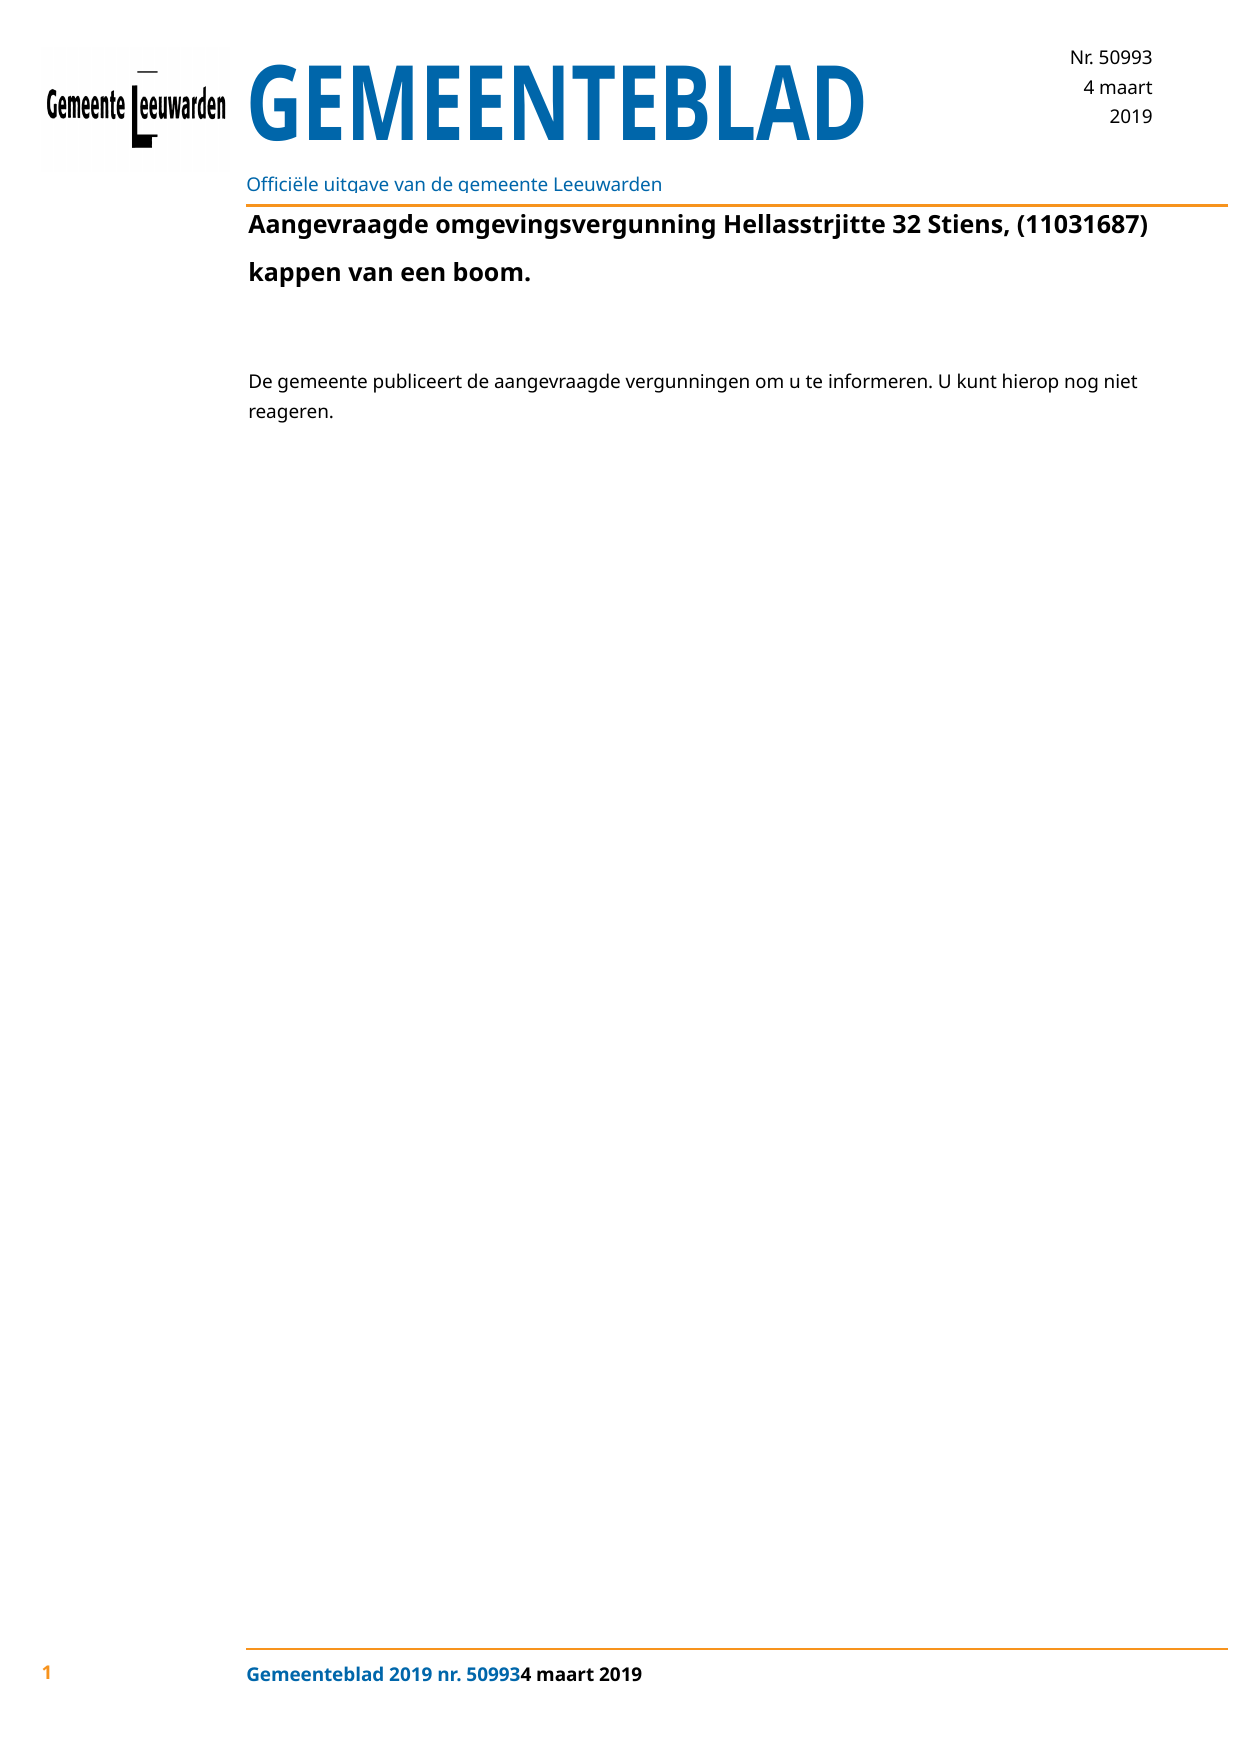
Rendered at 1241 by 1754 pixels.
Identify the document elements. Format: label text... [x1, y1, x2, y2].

picture [41, 47, 231, 172]
text Aangevraagde omgevingsvergunning Hellasstrjitte 32 Stiens, (11031687) kappen van een boom. [248, 207, 1152, 288]
text De gemeente publiceert de aangevraagde vergunningen om u te informeren. U kunt hierop nog niet reageren. [248, 368, 1152, 424]
